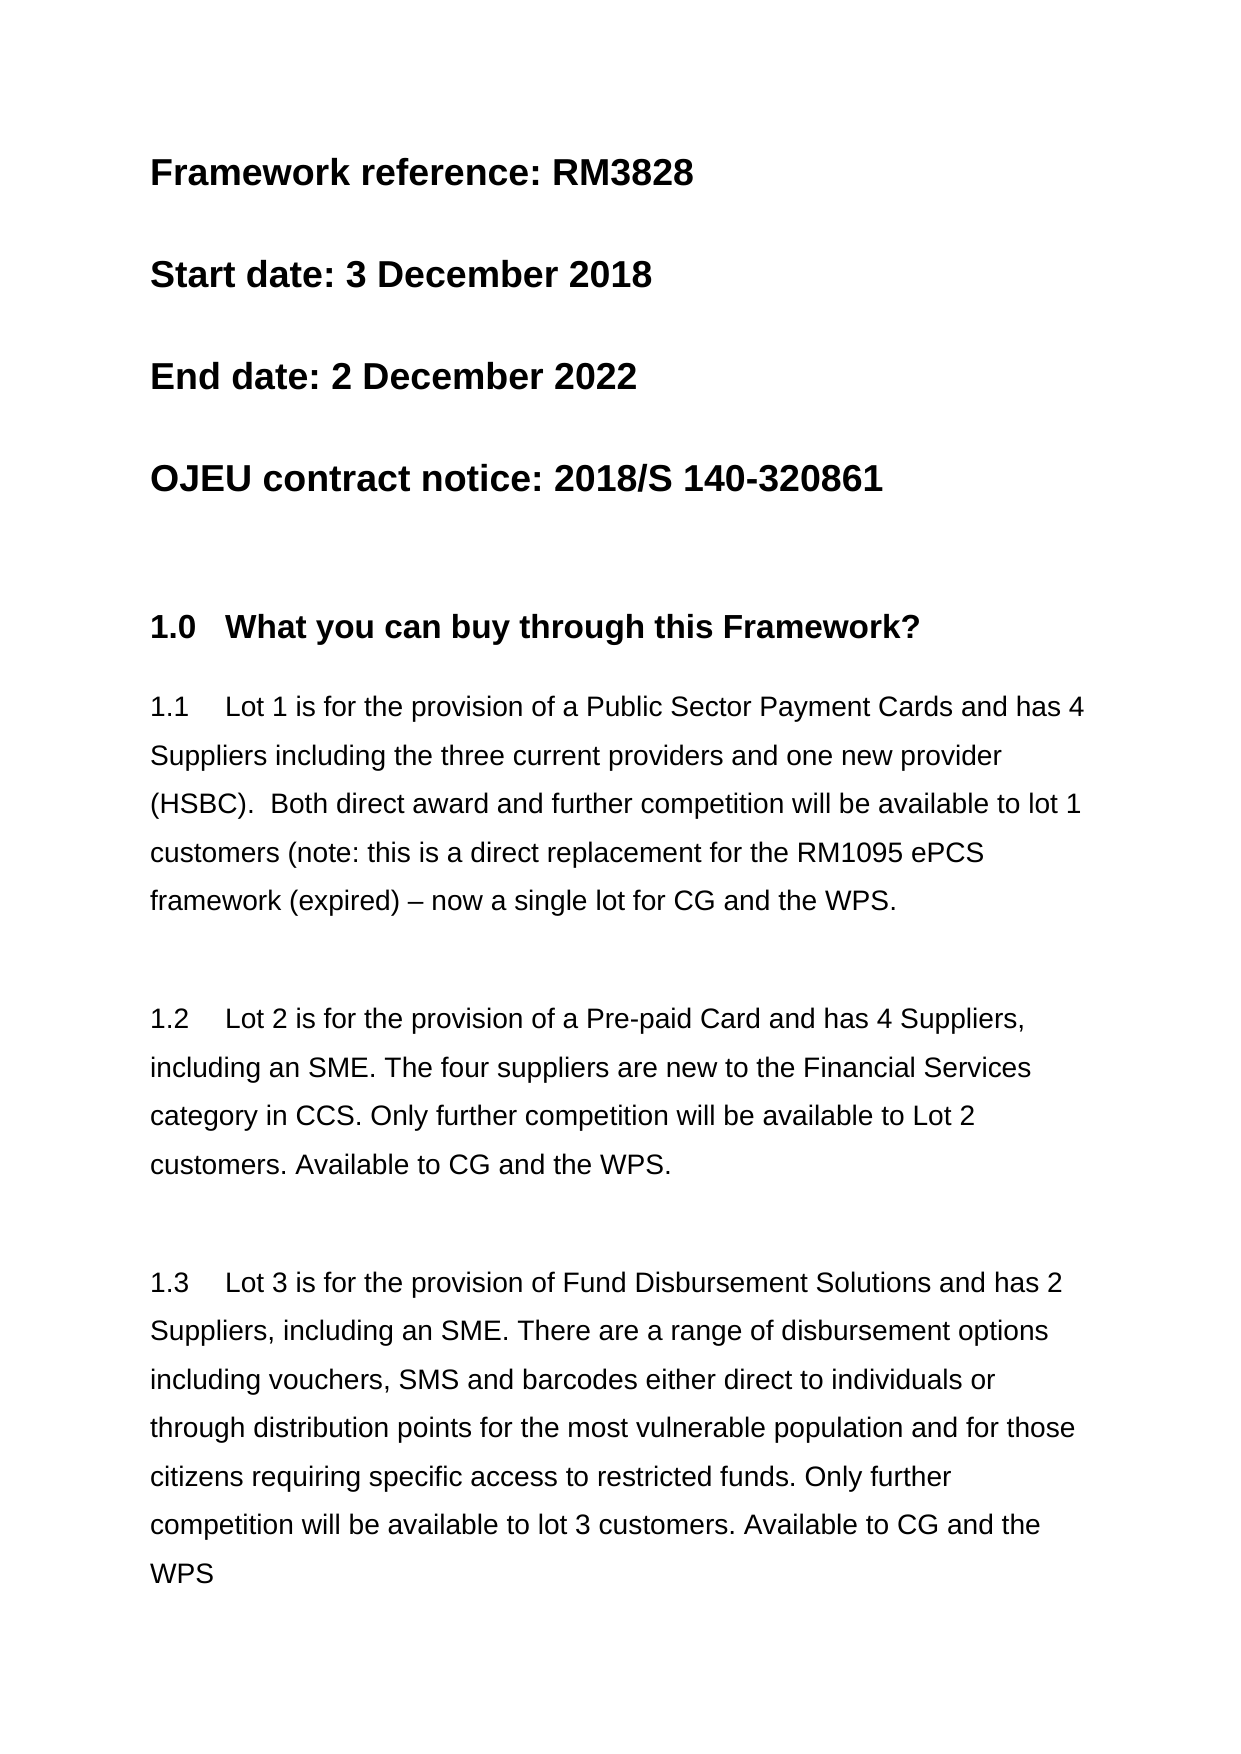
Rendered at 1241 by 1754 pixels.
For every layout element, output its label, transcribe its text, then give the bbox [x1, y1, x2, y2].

subtitle OJEU contract notice: 2018/S 140-320861 [150, 457, 1090, 500]
subtitle End date: 2 December 2022 [150, 354, 1090, 397]
subtitle 1.0 What you can buy through this Framework? [150, 607, 1090, 646]
text 1.1 Lot 1 is for the provision of a Public Sector Payment Cards and has 4 Suppliers including the three current providers and one new provider (HSBC). Both direct award and further competition will be available to lot 1 customers (note: this is a direct replacement for the RM1095 ePCS framework (expired) – now a single lot for CG and the WPS. [150, 690, 1090, 965]
subtitle Framework reference: RM3828 [150, 150, 1090, 193]
text 1.2 Lot 2 is for the provision of a Pre-paid Card and has 4 Suppliers, including an SME. The four suppliers are new to the Financial Services category in CCS. Only further competition will be available to Lot 2 customers. Available to CG and the WPS. [150, 1002, 1090, 1228]
text 1.3 Lot 3 is for the provision of Fund Disbursement Solutions and has 2 Suppliers, including an SME. There are a range of disbursement options including vouchers, SMS and barcodes either direct to individuals or through distribution points for the most vulnerable population and for those citizens requiring specific access to restricted funds. Only further competition will be available to lot 3 customers. Available to CG and the WPS [150, 1266, 1090, 1589]
subtitle Start date: 3 December 2018 [150, 252, 1090, 295]
